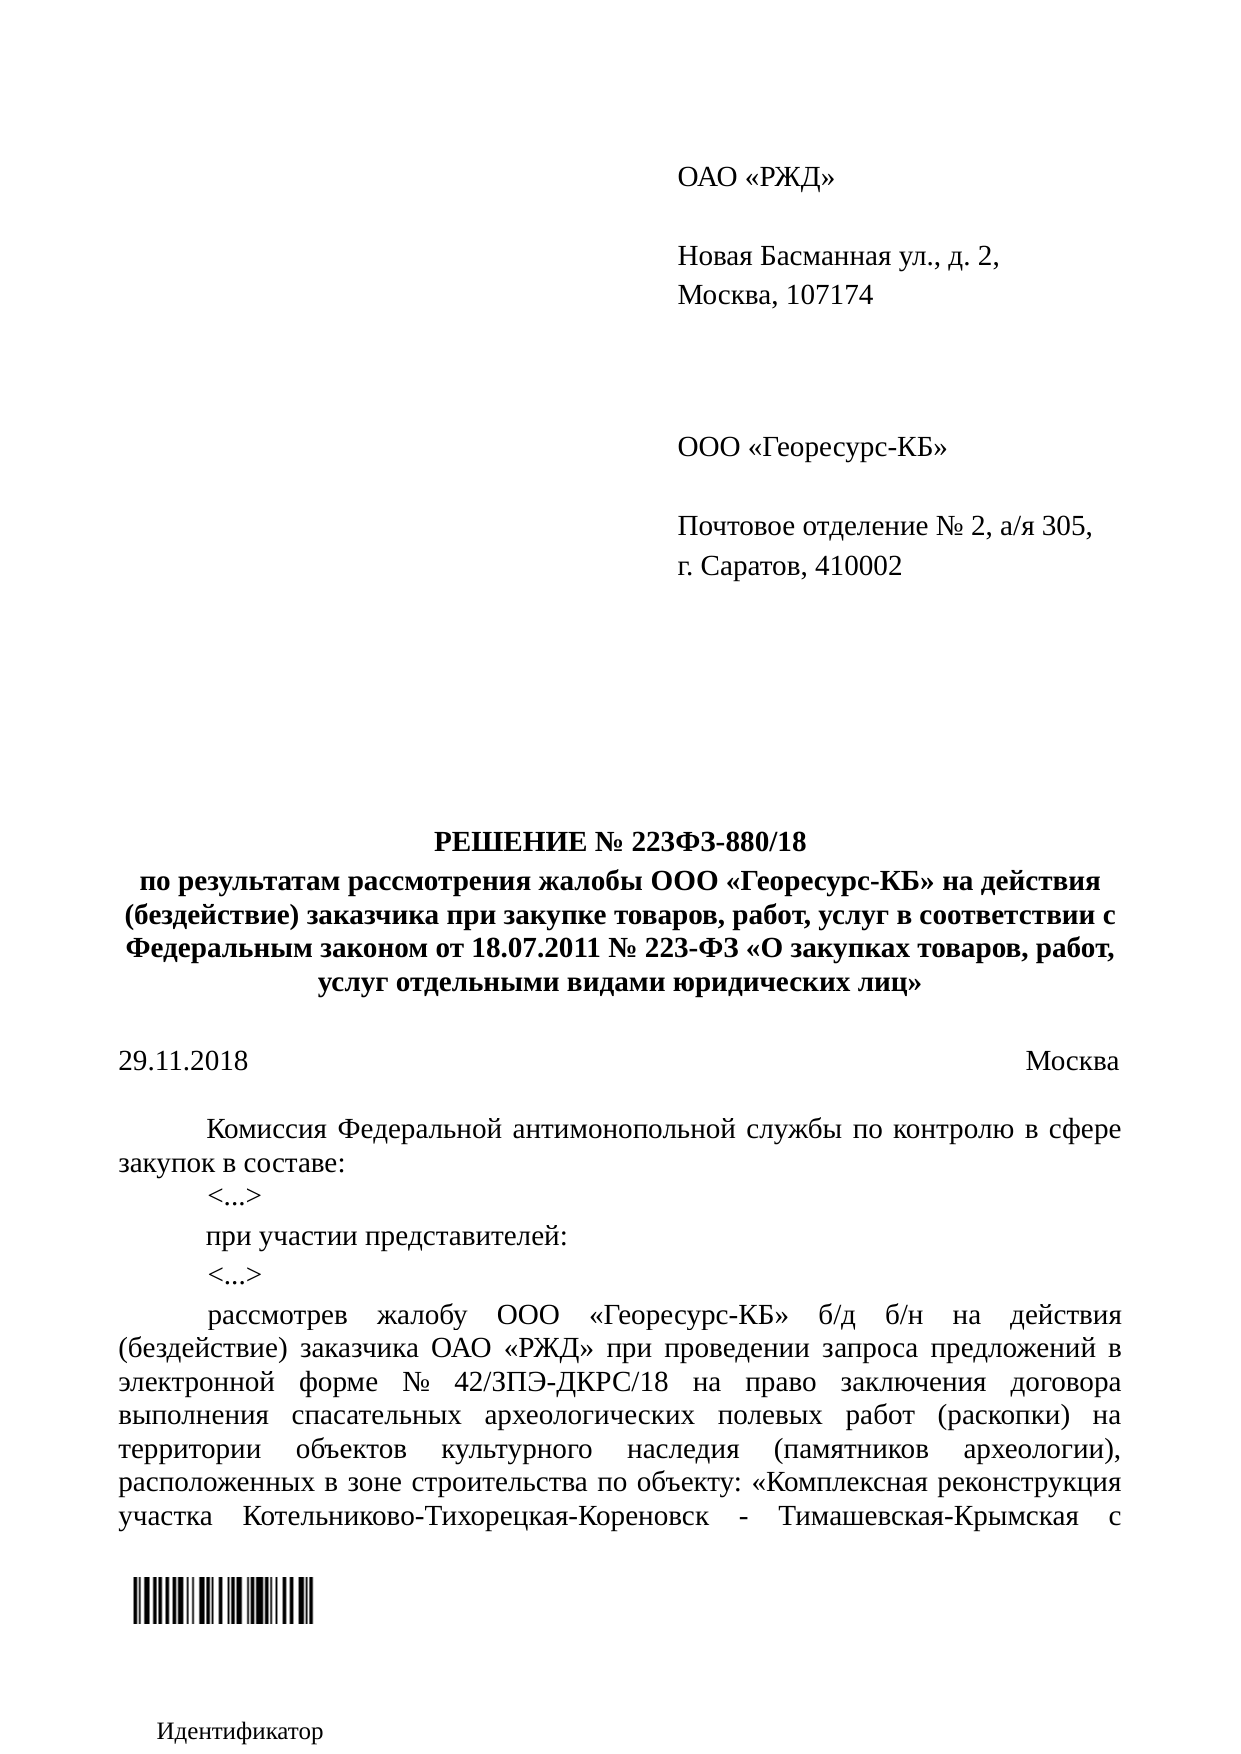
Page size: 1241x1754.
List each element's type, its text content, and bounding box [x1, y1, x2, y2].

text РЕШЕНИЕ № 223ФЗ-880/18 [118, 824, 1122, 857]
text Комиссия Федеральной антимонопольной службы по контролю в сфере закупок в составе: [118, 1111, 1122, 1178]
text рассмотрев жалобу ООО «Георесурс-КБ» б/д б/н на действия (бездействие) заказчика ОАО «РЖД» при проведении запроса предложений в электронной форме № 42/ЗПЭ-ДКРС/18 на право заключения договора выполнения спасательных археологических полевых работ (раскопки) на территории объектов культурного наследия (памятников археологии), расположенных в зоне строительства по объекту: «Комплексная реконструкция участка Котельниково-Тихорецкая-Кореновск - Тимашевская-Крымская с [118, 1297, 1122, 1532]
text ООО «Георесурс-КБ» [677, 396, 1122, 463]
text по результатам рассмотрения жалобы ООО «Георесурс-КБ» на действия (бездействие) заказчика при закупке товаров, работ, услуг в соответствии с Федеральным законом от 18.07.2011 № 223-ФЗ «О закупках товаров, работ, услуг отдельными видами юридических лиц» [118, 863, 1122, 998]
text <...> [118, 1178, 1122, 1212]
text Москва, 107174 [677, 277, 1122, 311]
text 29.11.2018 Москва [118, 1043, 1122, 1077]
text <...> [118, 1257, 1122, 1291]
text ОАО «РЖД» [677, 159, 1122, 192]
text Почтовое отделение № 2, а/я 305, [677, 508, 1122, 542]
picture [118, 1577, 331, 1624]
text при участии представителей: [118, 1218, 1122, 1251]
text Новая Басманная ул., д. 2, [677, 238, 1122, 271]
text г. Саратов, 410002 [677, 548, 1122, 581]
